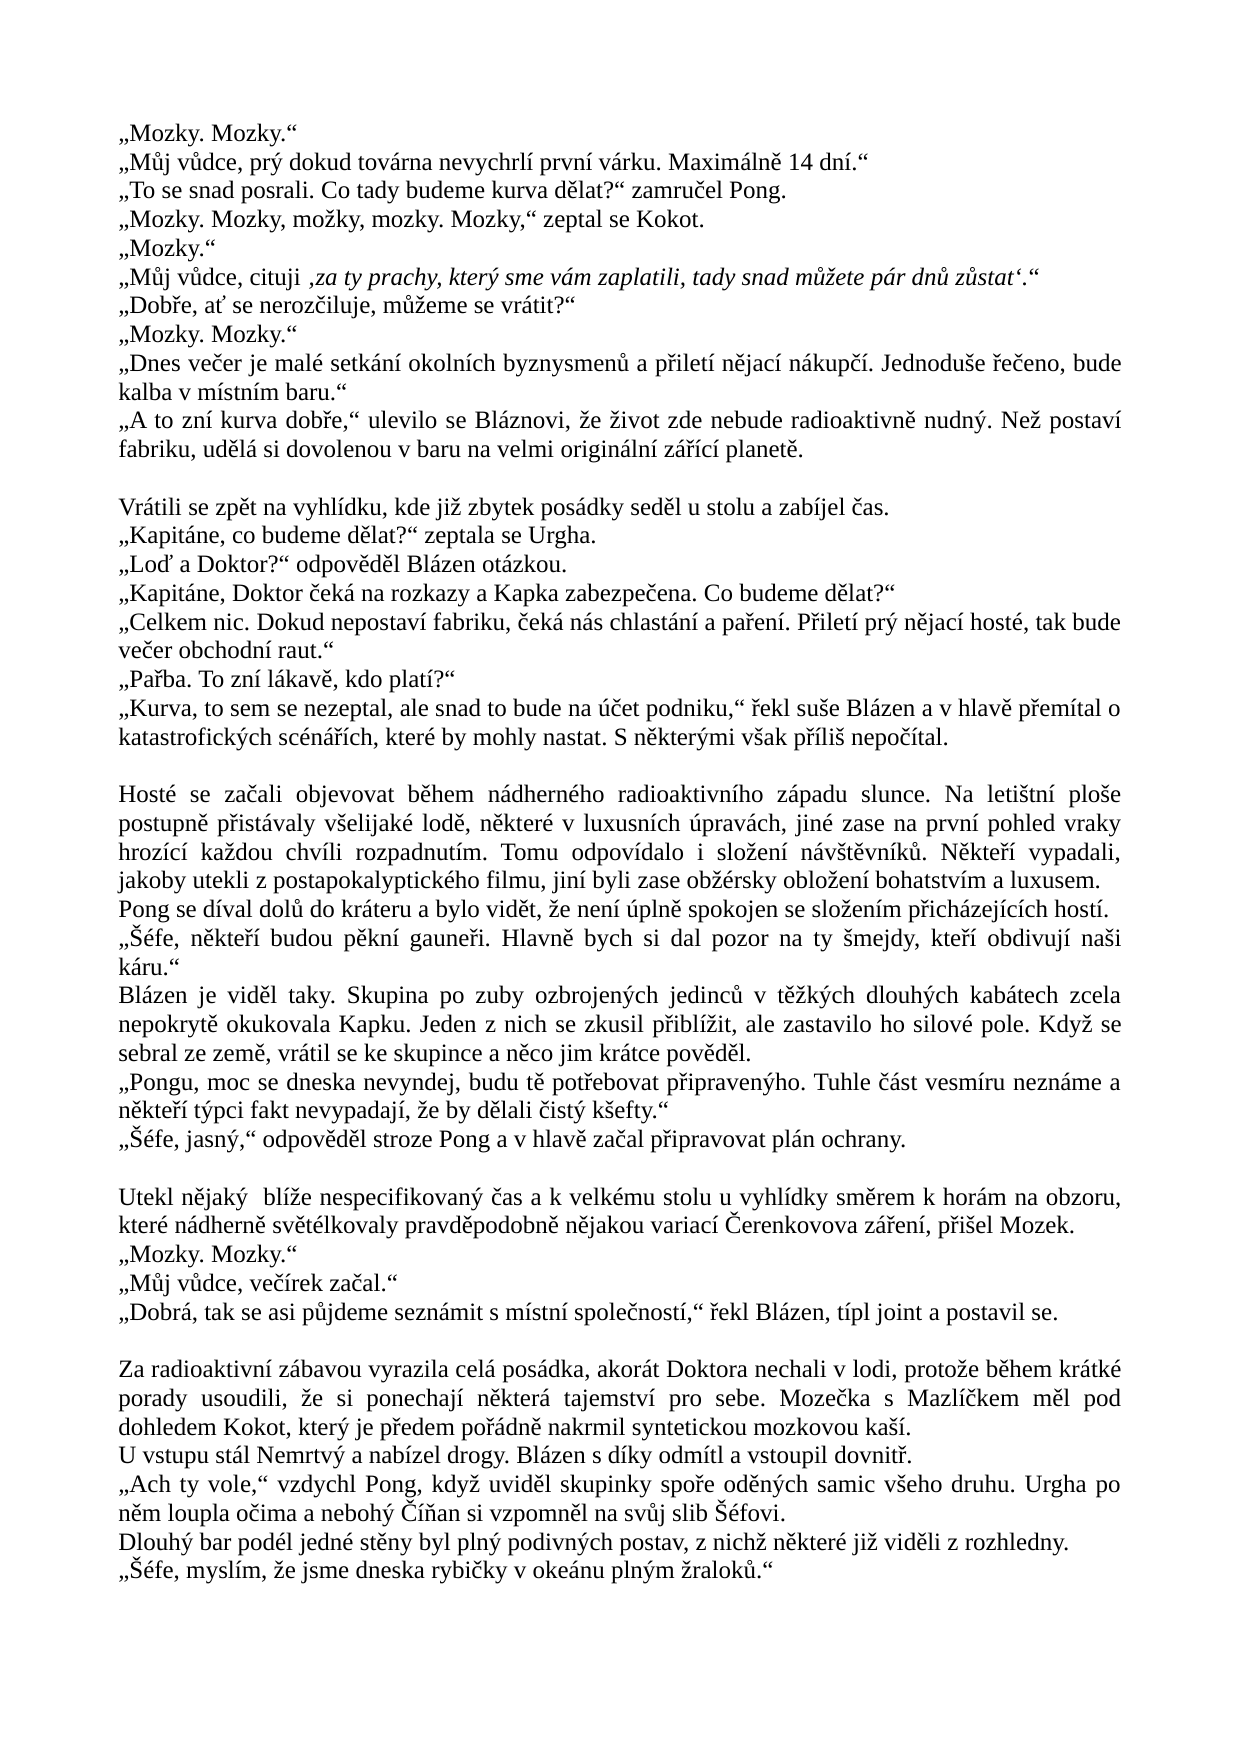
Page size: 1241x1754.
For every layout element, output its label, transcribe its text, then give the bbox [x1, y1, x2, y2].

text „Šéfe, myslím, že jsme dneska rybičky v okeánu plným žraloků.“ [118, 1556, 1122, 1584]
text „Ach ty vole,“ vzdychl Pong, když uviděl skupinky spoře oděných samic všeho druhu. Urgha po něm loupla očima a nebohý Číňan si vzpomněl na svůj slib Šéfovi. [118, 1469, 1122, 1527]
text „Celkem nic. Dokud nepostaví fabriku, čeká nás chlastání a paření. Přiletí prý nějací hosté, tak bude večer obchodní raut.“ [118, 607, 1122, 664]
text Hosté se začali objevovat během nádherného radioaktivního západu slunce. Na letištní ploše postupně přistávaly všelijaké lodě, některé v luxusních úpravách, jiné zase na první pohled vraky hrozící každou chvíli rozpadnutím. Tomu odpovídalo i složení návštěvníků. Někteří vypadali, jakoby utekli z postapokalyptického filmu, jiní byli zase obžérsky obložení bohatstvím a luxusem. [118, 779, 1122, 894]
text „Kapitáne, co budeme dělat?“ zeptala se Urgha. [118, 521, 1122, 549]
text „Kapitáne, Doktor čeká na rozkazy a Kapka zabezpečena. Co budeme dělat?“ [118, 578, 1122, 607]
text „Mozky. Mozky.“ [118, 1239, 1122, 1268]
text Utekl nějaký blíže nespecifikovaný čas a k velkému stolu u vyhlídky směrem k horám na obzoru, které nádherně světélkovaly pravděpodobně nějakou variací Čerenkovova záření, přišel Mozek. [118, 1182, 1122, 1239]
text „Dnes večer je malé setkání okolních byznysmenů a přiletí nějací nákupčí. Jednoduše řečeno, bude kalba v místním baru.“ [118, 348, 1122, 406]
text „Mozky. Mozky.“ [118, 118, 1122, 147]
text „Šéfe, jasný,“ odpověděl stroze Pong a v hlavě začal připravovat plán ochrany. [118, 1124, 1122, 1153]
text „Pongu, moc se dneska nevyndej, budu tě potřebovat připravenýho. Tuhle část vesmíru neznáme a někteří týpci fakt nevypadají, že by dělali čistý kšefty.“ [118, 1067, 1122, 1124]
text Za radioaktivní zábavou vyrazila celá posádka, akorát Doktora nechali v lodi, protože během krátké porady usoudili, že si ponechají některá tajemství pro sebe. Mozečka s Mazlíčkem měl pod dohledem Kokot, který je předem pořádně nakrmil syntetickou mozkovou kaší. [118, 1354, 1122, 1441]
text Vrátili se zpět na vyhlídku, kde již zbytek posádky seděl u stolu a zabíjel čas. [118, 492, 1122, 521]
text „Šéfe, někteří budou pěkní gauneři. Hlavně bych si dal pozor na ty šmejdy, kteří obdivují naši káru.“ [118, 923, 1122, 981]
text Pong se díval dolů do kráteru a bylo vidět, že není úplně spokojen se složením přicházejících hostí. [118, 894, 1122, 923]
text „Dobře, ať se nerozčiluje, můžeme se vrátit?“ [118, 291, 1122, 319]
text Blázen je viděl taky. Skupina po zuby ozbrojených jedinců v těžkých dlouhých kabátech zcela nepokrytě okukovala Kapku. Jeden z nich se zkusil přiblížit, ale zastavilo ho silové pole. Když se sebral ze země, vrátil se ke skupince a něco jim krátce pověděl. [118, 981, 1122, 1067]
text „Mozky. Mozky.“ [118, 319, 1122, 348]
text „A to zní kurva dobře,“ ulevilo se Bláznovi, že život zde nebude radioaktivně nudný. Než postaví fabriku, udělá si dovolenou v baru na velmi originální zářící planetě. [118, 406, 1122, 463]
text „Dobrá, tak se asi půjdeme seznámit s místní společností,“ řekl Blázen, típl joint a postavil se. [118, 1297, 1122, 1326]
text „Můj vůdce, prý dokud továrna nevychrlí první várku. Maximálně 14 dní.“ [118, 147, 1122, 176]
text „Loď a Doktor?“ odpověděl Blázen otázkou. [118, 549, 1122, 578]
text U vstupu stál Nemrtvý a nabízel drogy. Blázen s díky odmítl a vstoupil dovnitř. [118, 1441, 1122, 1469]
text „Můj vůdce, cituji ‚za ty prachy, který sme vám zaplatili, tady snad můžete pár dnů zůstat‘.“ [118, 262, 1122, 291]
text „Pařba. To zní lákavě, kdo platí?“ [118, 664, 1122, 693]
text Dlouhý bar podél jedné stěny byl plný podivných postav, z nichž některé již viděli z rozhledny. [118, 1527, 1122, 1556]
text „Mozky.“ [118, 233, 1122, 262]
text „Mozky. Mozky, možky, mozky. Mozky,“ zeptal se Kokot. [118, 204, 1122, 233]
text „Kurva, to sem se nezeptal, ale snad to bude na účet podniku,“ řekl suše Blázen a v hlavě přemítal o katastrofických scénářích, které by mohly nastat. S některými však příliš nepočítal. [118, 693, 1122, 751]
text „Můj vůdce, večírek začal.“ [118, 1268, 1122, 1297]
text „To se snad posrali. Co tady budeme kurva dělat?“ zamručel Pong. [118, 176, 1122, 204]
